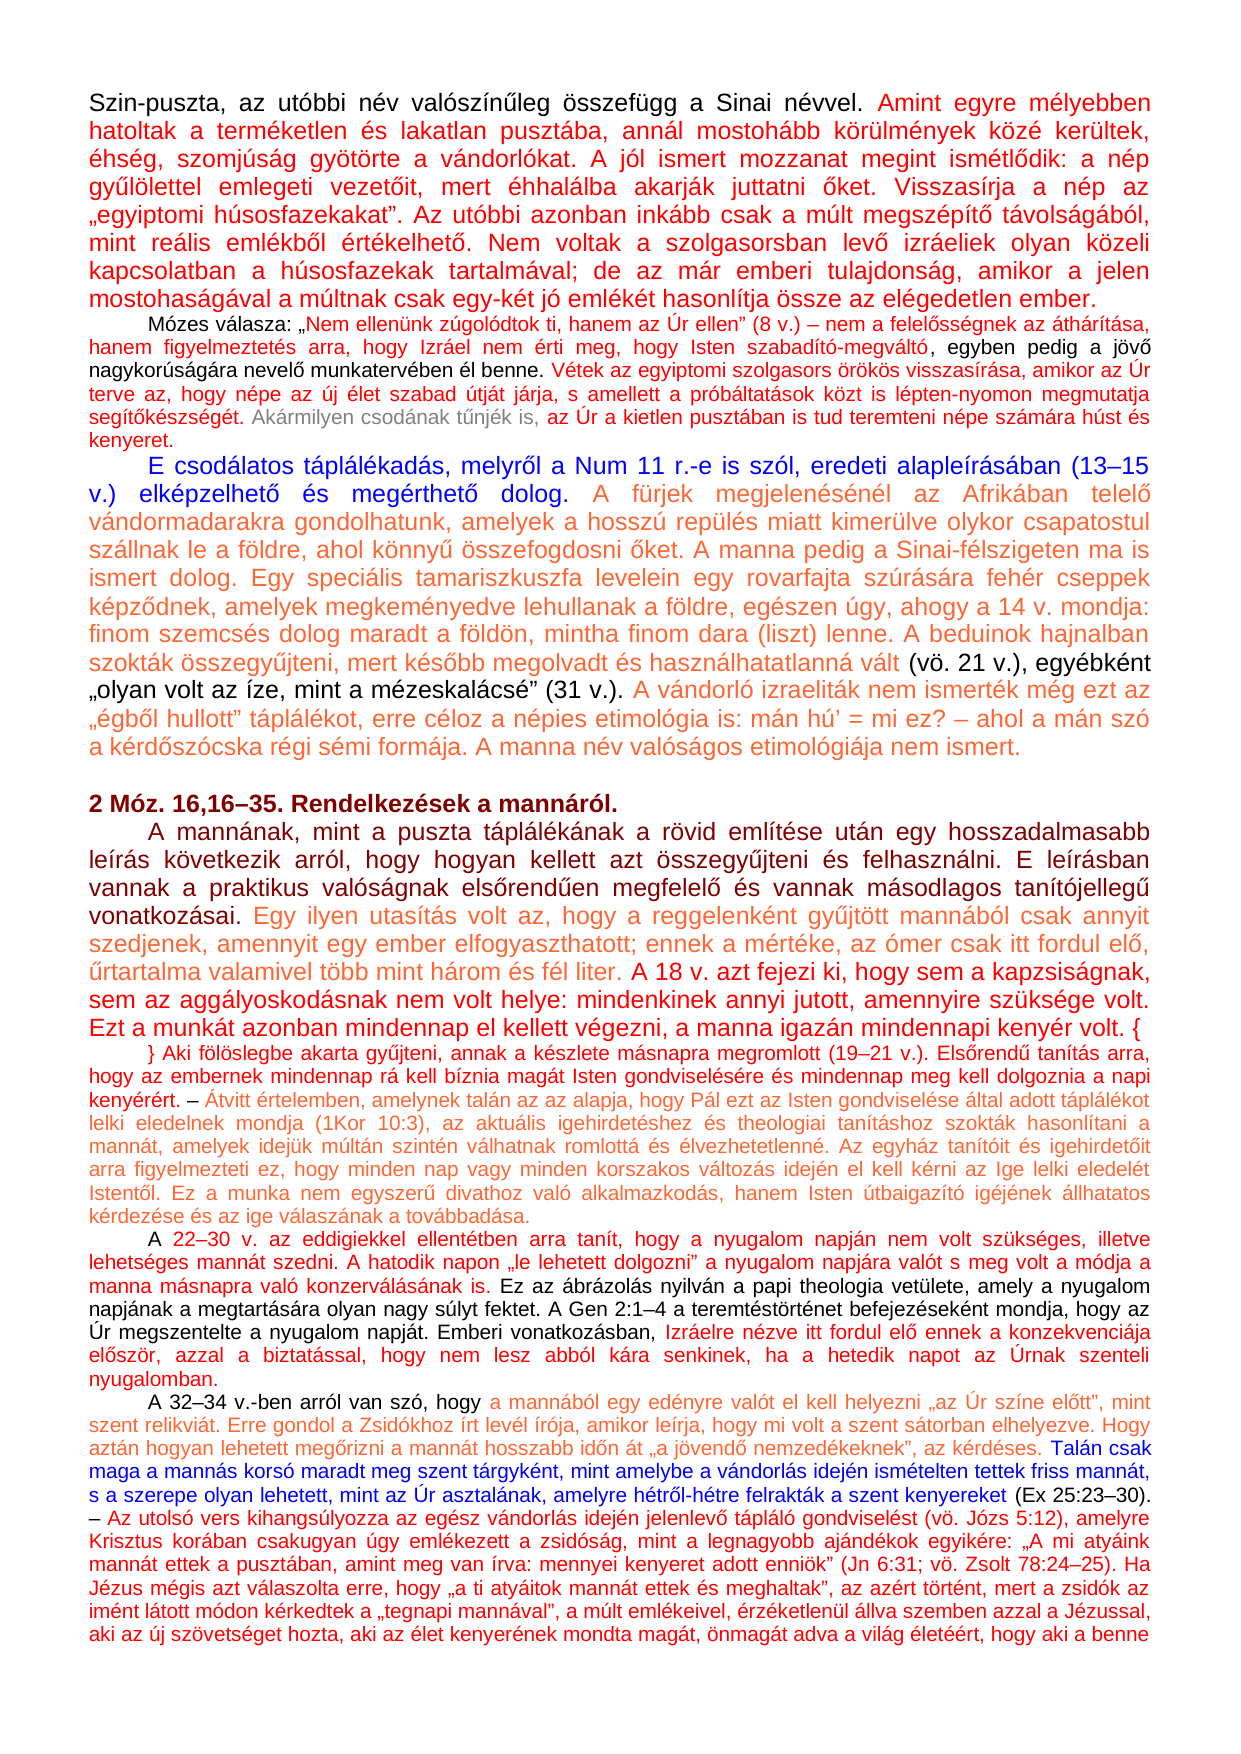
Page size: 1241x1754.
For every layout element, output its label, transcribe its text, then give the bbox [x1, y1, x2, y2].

text Szin-puszta, az utóbbi név valószínűleg összefügg a Sinai névvel. Amint egyre mélyebben hatoltak a terméketlen és lakatlan pusztába, annál mostohább körülmények közé kerültek, éhség, szomjúság gyötörte a vándorlókat. A jól ismert mozzanat megint ismétlődik: a nép gyűlölettel emlegeti vezetőit, mert éhhalálba akarják juttatni őket. Visszasírja a nép az „egyiptomi húsosfazekakat”. Az utóbbi azonban inkább csak a múlt megszépítő távolságából, mint reális emlékből értékelhető. Nem voltak a szolgasorsban levő izráeliek olyan közeli kapcsolatban a húsosfazekak tartalmával; de az már emberi tulajdonság, amikor a jelen mostohaságával a múltnak csak egy-két jó emlékét hasonlítja össze az elégedetlen ember. [88, 88, 1152, 313]
text 2 Móz. 16,16–35. Rendelkezések a mannáról. [88, 790, 1152, 818]
text E csodálatos táplálékadás, melyről a Num 11 r.-e is szól, eredeti alapleírásában (13–15 v.) elképzelhető és megérthető dolog. A fürjek megjelenésénél az Afrikában telelő vándormadarakra gondolhatunk, amelyek a hosszú repülés miatt kimerülve olykor csapatostul szállnak le a földre, ahol könnyű összefogdosni őket. A manna pedig a Sinai-félszigeten ma is ismert dolog. Egy speciális tamariszkuszfa levelein egy rovarfajta szúrására fehér cseppek képződnek, amelyek megkeményedve lehullanak a földre, egészen úgy, ahogy a 14 v. mondja: finom szemcsés dolog maradt a földön, mintha finom dara (liszt) lenne. A beduinok hajnalban szokták összegyűjteni, mert később megolvadt és használhatatlanná vált (vö. 21 v.), egyébként „olyan volt az íze, mint a mézeskalácsé” (31 v.). A vándorló izraeliták nem ismerték még ezt az „égből hullott” táplálékot, erre céloz a népies etimológia is: mán hú’ = mi ez? – ahol a mán szó a kérdőszócska régi sémi formája. A manna név valóságos etimológiája nem ismert. [88, 452, 1152, 760]
text A 22–30 v. az eddigiekkel ellentétben arra tanít, hogy a nyugalom napján nem volt szükséges, illetve lehetséges mannát szedni. A hatodik napon „le lehetett dolgozni” a nyugalom napjára valót s meg volt a módja a manna másnapra való konzerválásának is. Ez az ábrázolás nyilván a papi theologia vetülete, amely a nyugalom napjának a megtartására olyan nagy súlyt fektet. A Gen 2:1–4 a teremtéstörténet befejezéseként mondja, hogy az Úr megszentelte a nyugalom napját. Emberi vonatkozásban, Izráelre nézve itt fordul elő ennek a konzekvenciája először, azzal a biztatással, hogy nem lesz abból kára senkinek, ha a hetedik napot az Úrnak szenteli nyugalomban. [88, 1228, 1152, 1390]
text } Aki fölöslegbe akarta gyűjteni, annak a készlete másnapra megromlott (19–21 v.). Elsőrendű tanítás arra, hogy az embernek mindennap rá kell bíznia magát Isten gondviselésére és mindennap meg kell dolgoznia a napi kenyérért. – Átvitt értelemben, amelynek talán az az alapja, hogy Pál ezt az Isten gondviselése által adott táplálékot lelki eledelnek mondja (1Kor 10:3), az aktuális igehirdetéshez és theologiai tanításhoz szokták hasonlítani a mannát, amelyek idejük múltán szintén válhatnak romlottá és élvezhetetlenné. Az egyház tanítóit és igehirdetőit arra figyelmezteti ez, hogy minden nap vagy minden korszakos változás idején el kell kérni az Ige lelki eledelét Istentől. Ez a munka nem egyszerű divathoz való alkalmazkodás, hanem Isten útbaigazító igéjének állhatatos kérdezése és az ige válaszának a továbbadása. [88, 1042, 1152, 1228]
text A 32–34 v.-ben arról van szó, hogy a mannából egy edényre valót el kell helyezni „az Úr színe előtt”, mint szent relikviát. Erre gondol a Zsidókhoz írt levél írója, amikor leírja, hogy mi volt a szent sátorban elhelyezve. Hogy aztán hogyan lehetett megőrizni a mannát hosszabb időn át „a jövendő nemzedékeknek”, az kérdéses. Talán csak maga a mannás korsó maradt meg szent tárgyként, mint amelybe a vándorlás idején ismételten tettek friss mannát, s a szerepe olyan lehetett, mint az Úr asztalának, amelyre hétről-hétre felrakták a szent kenyereket (Ex 25:23–30). – Az utolsó vers kihangsúlyozza az egész vándorlás idején jelenlevő tápláló gondviselést (vö. Józs 5:12), amelyre Krisztus korában csakugyan úgy emlékezett a zsidóság, mint a legnagyobb ajándékok egyikére: „A mi atyáink mannát ettek a pusztában, amint meg van írva: mennyei kenyeret adott enniök” (Jn 6:31; vö. Zsolt 78:24–25). Ha Jézus mégis azt válaszolta erre, hogy „a ti atyáitok mannát ettek és meghaltak”, az azért történt, mert a zsidók az imént látott módon kérkedtek a „tegnapi mannával”, a múlt emlékeivel, érzéketlenül állva szemben azzal a Jézussal, aki az új szövetséget hozta, aki az élet kenyerének mondta magát, önmagát adva a világ életéért, hogy aki a benne [88, 1390, 1152, 1646]
text Mózes válasza: „Nem ellenünk zúgolódtok ti, hanem az Úr ellen” (8 v.) – nem a felelősségnek az áthárítása, hanem figyelmeztetés arra, hogy Izráel nem érti meg, hogy Isten szabadító-megváltó, egyben pedig a jövő nagykorúságára nevelő munkatervében él benne. Vétek az egyiptomi szolgasors örökös visszasírása, amikor az Úr terve az, hogy népe az új élet szabad útját járja, s amellett a próbáltatások közt is lépten-nyomon megmutatja segítőkészségét. Akármilyen csodának tűnjék is, az Úr a kietlen pusztában is tud teremteni népe számára húst és kenyeret. [88, 313, 1152, 452]
text A mannának, mint a puszta táplálékának a rövid említése után egy hosszadalmasabb leírás következik arról, hogy hogyan kellett azt összegyűjteni és felhasználni. E leírásban vannak a praktikus valóságnak elsőrendűen megfelelő és vannak másodlagos tanítójellegű vonatkozásai. Egy ilyen utasítás volt az, hogy a reggelenként gyűjtött mannából csak annyit szedjenek, amennyit egy ember elfogyaszthatott; ennek a mértéke, az ómer csak itt fordul elő, űrtartalma valamivel több mint három és fél liter. A 18 v. azt fejezi ki, hogy sem a kapzsiságnak, sem az aggályoskodásnak nem volt helye: mindenkinek annyi jutott, amennyire szüksége volt. Ezt a munkát azonban mindennap el kellett végezni, a manna igazán mindennapi kenyér volt. { [88, 818, 1152, 1042]
